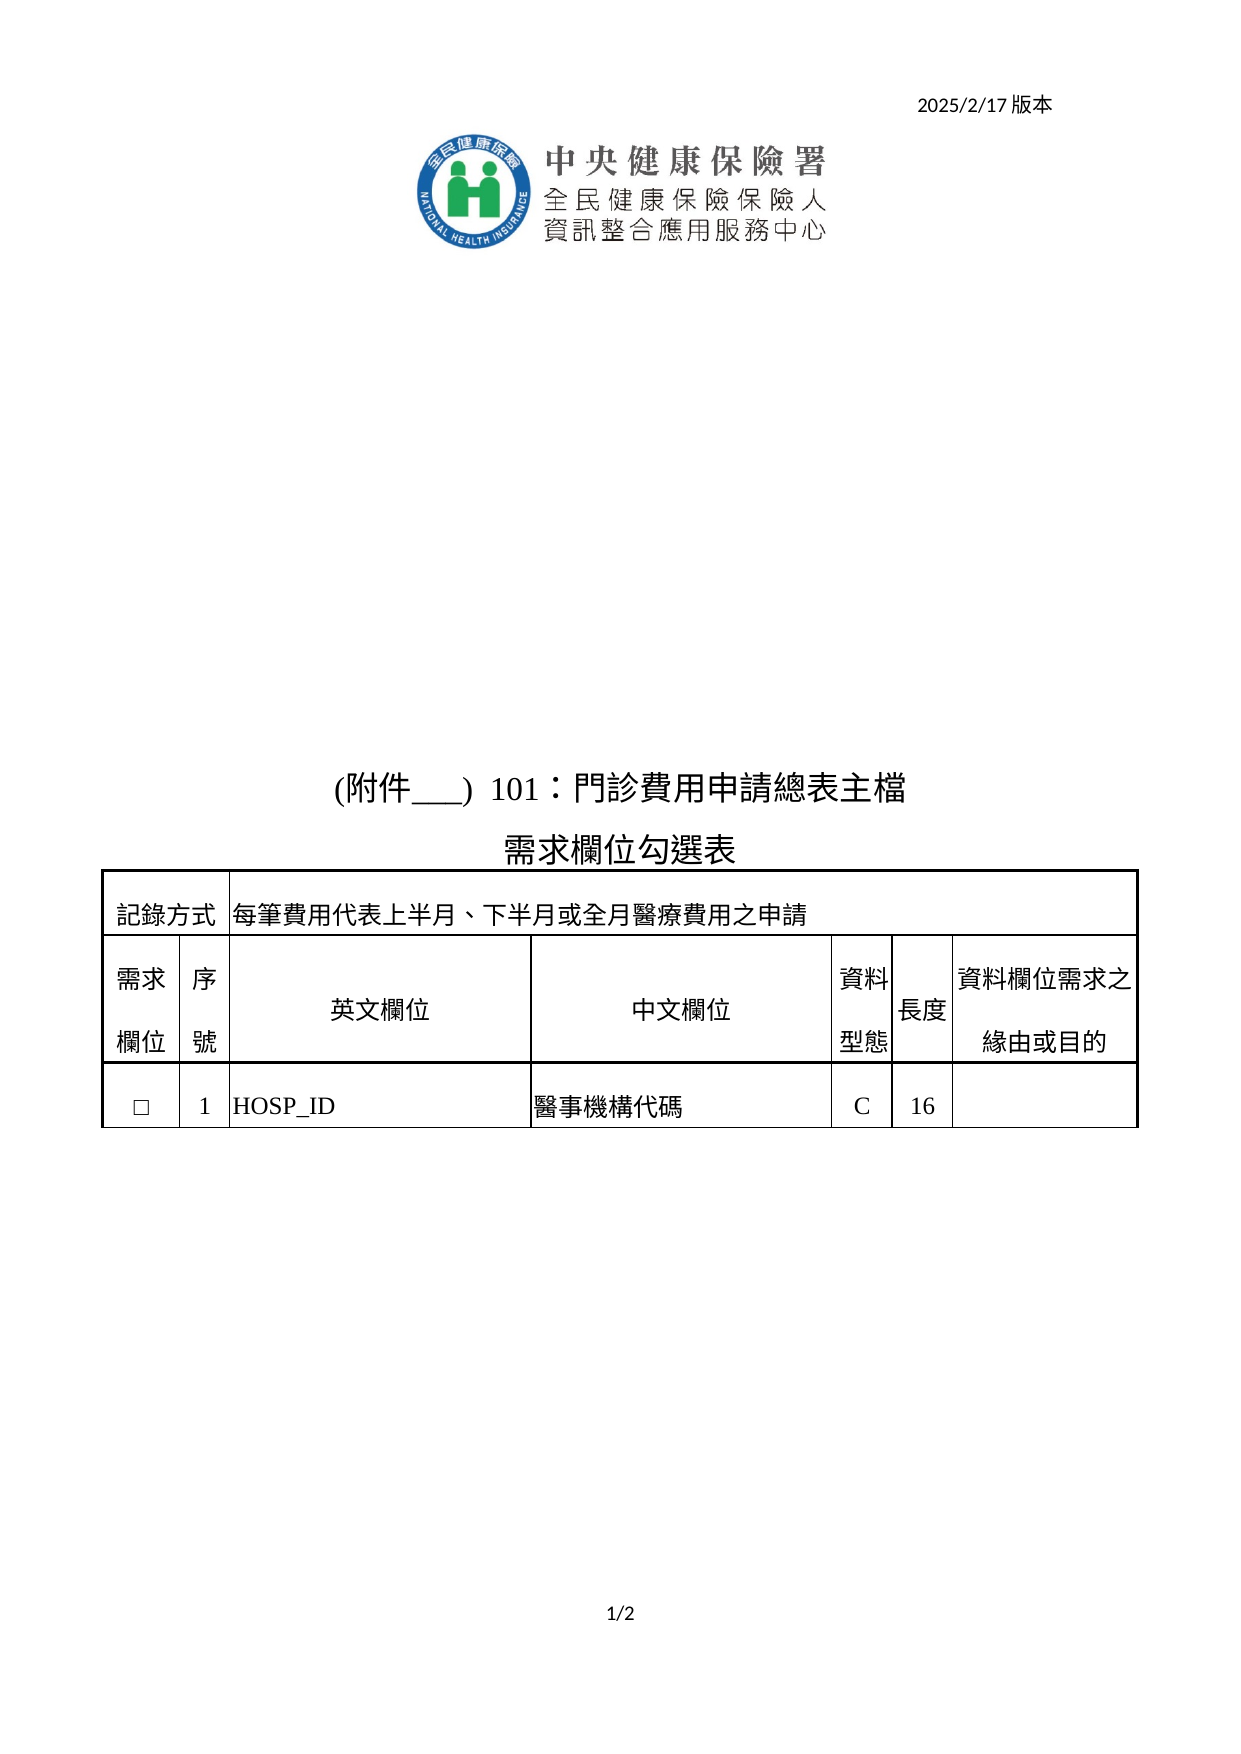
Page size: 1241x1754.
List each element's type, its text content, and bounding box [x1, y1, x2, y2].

table_cell 16 [893, 1064, 952, 1127]
table_cell 醫事機構代碼 [532, 1064, 831, 1127]
table_cell 資料型態 [832, 936, 891, 1061]
table_cell 需求欄位 [104, 936, 179, 1061]
table_cell 英文欄位 [230, 936, 530, 1061]
table_header (附件___) 101：門診費用申請總表主檔 需求欄位勾選表 [103, 744, 1138, 869]
table_cell 長度 [893, 936, 952, 1061]
table_cell C [832, 1064, 891, 1127]
table_cell 資料欄位需求之 緣由或目的 [953, 936, 1136, 1061]
table_cell HOSP_ID [230, 1064, 530, 1127]
table_cell 記錄方式 [104, 872, 229, 934]
table_cell □ [104, 1064, 179, 1127]
table_cell 序 號 [180, 936, 229, 1061]
table_cell 中文欄位 [532, 936, 831, 1061]
table_cell 每筆費用代表上半月、下半月或全月醫療費用之申請 [230, 872, 1136, 934]
table_cell [953, 1064, 1136, 1127]
table_cell 1 [180, 1064, 229, 1127]
